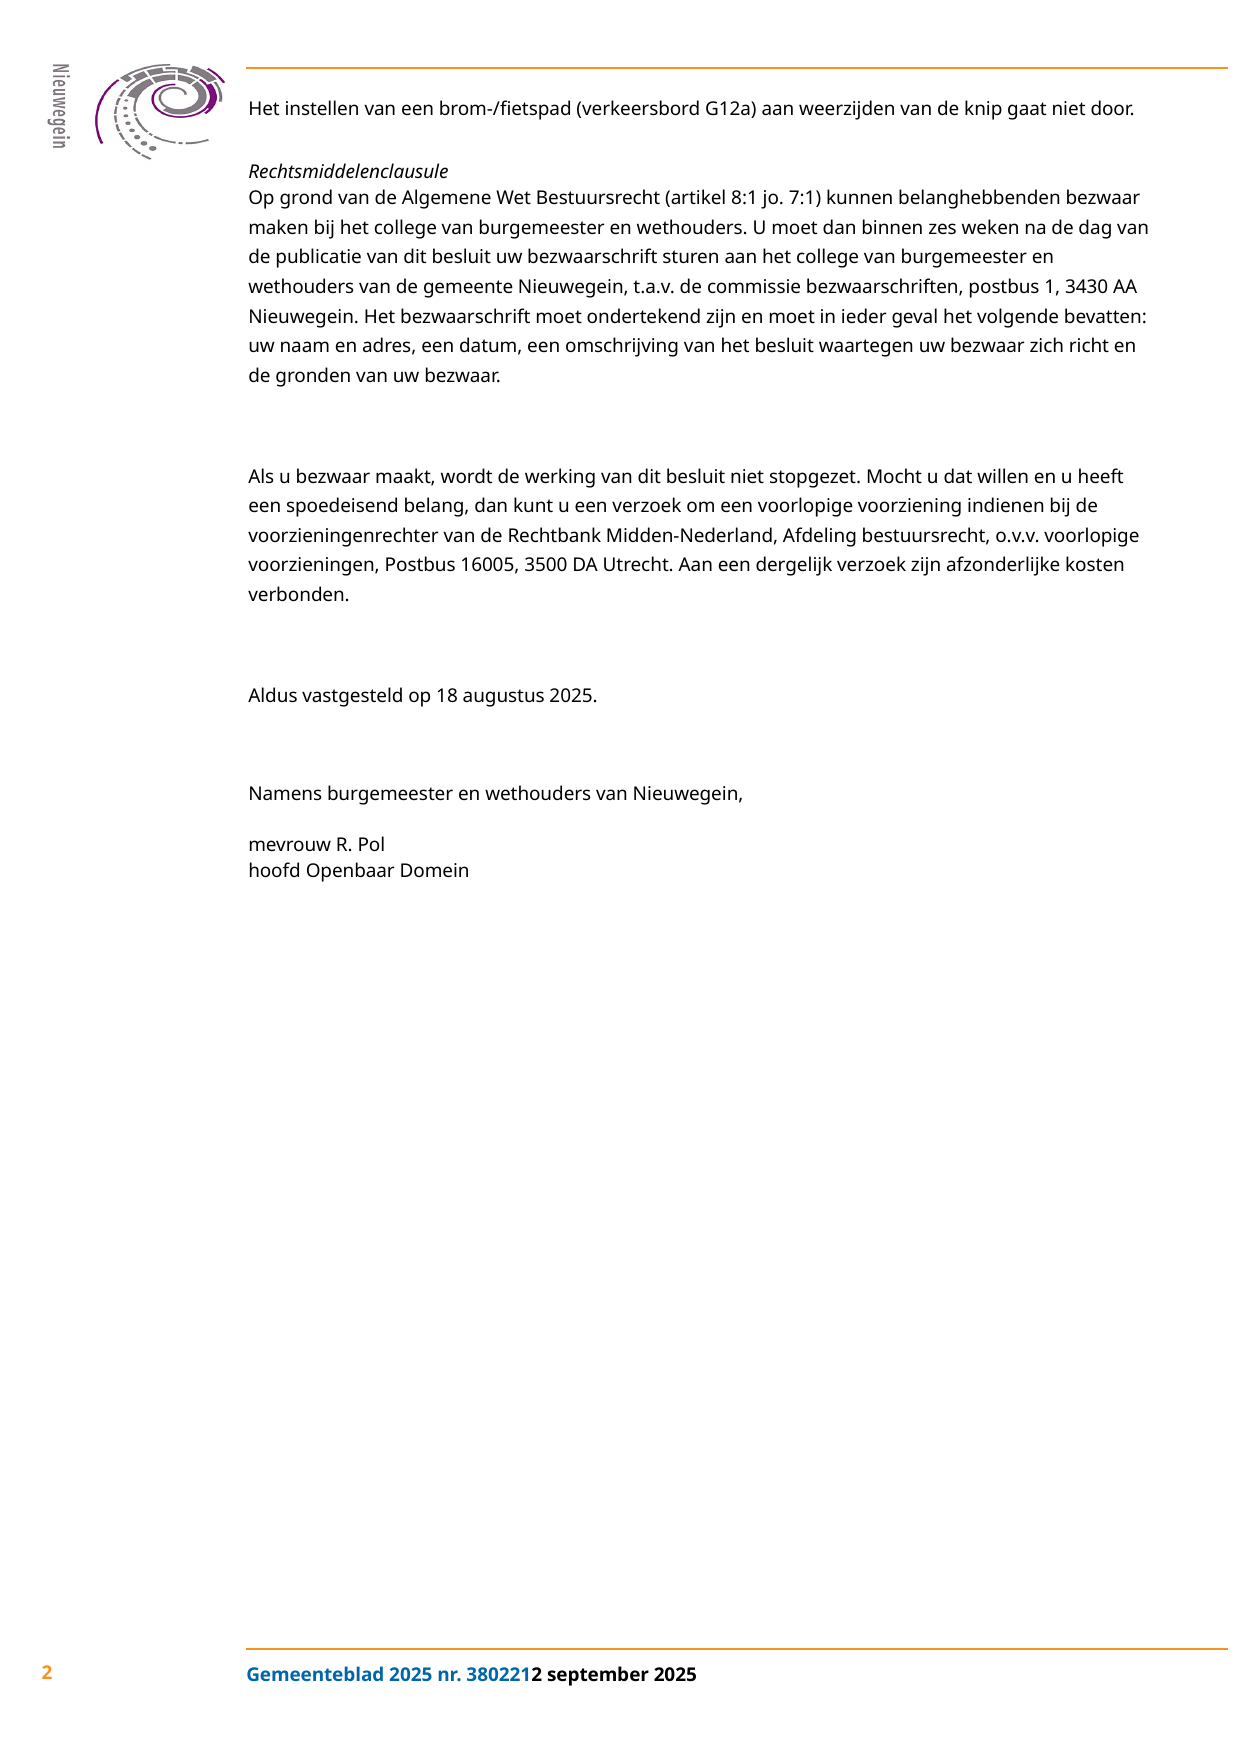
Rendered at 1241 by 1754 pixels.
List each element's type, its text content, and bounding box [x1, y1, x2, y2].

text Rechtsmiddelenclausule [248, 159, 1152, 184]
text Namens burgemeester en wethouders van Nieuwegein, [248, 780, 1152, 806]
text Het instellen van een brom-/fietspad (verkeersbord G12a) aan weerzijden van de knip gaat niet door. [248, 95, 1152, 121]
picture [41, 47, 231, 172]
text Aldus vastgesteld op 18 augustus 2025. [248, 682, 1152, 708]
text hoofd Openbaar Domein [248, 857, 1152, 883]
text mevrouw R. Pol [248, 832, 1152, 857]
text Als u bezwaar maakt, wordt de werking van dit besluit niet stopgezet. Mocht u dat willen en u heeft een spoedeisend belang, dan kunt u een verzoek om een voorlopige voorziening indienen bij de voorzieningenrechter van de Rechtbank Midden-Nederland, Afdeling bestuursrecht, o.v.v. voorlopige voorzieningen, Postbus 16005, 3500 DA Utrecht. Aan een dergelijk verzoek zijn afzonderlijke kosten verbonden. [248, 463, 1152, 607]
text Op grond van de Algemene Wet Bestuursrecht (artikel 8:1 jo. 7:1) kunnen belanghebbenden bezwaar maken bij het college van burgemeester en wethouders. U moet dan binnen zes weken na de dag van de publicatie van dit besluit uw bezwaarschrift sturen aan het college van burgemeester en wethouders van de gemeente Nieuwegein, t.a.v. de commissie bezwaarschriften, postbus 1, 3430 AA Nieuwegein. Het bezwaarschrift moet ondertekend zijn en moet in ieder geval het volgende bevatten: uw naam en adres, een datum, een omschrijving van het besluit waartegen uw bezwaar zich richt en de gronden van uw bezwaar. [248, 184, 1152, 388]
